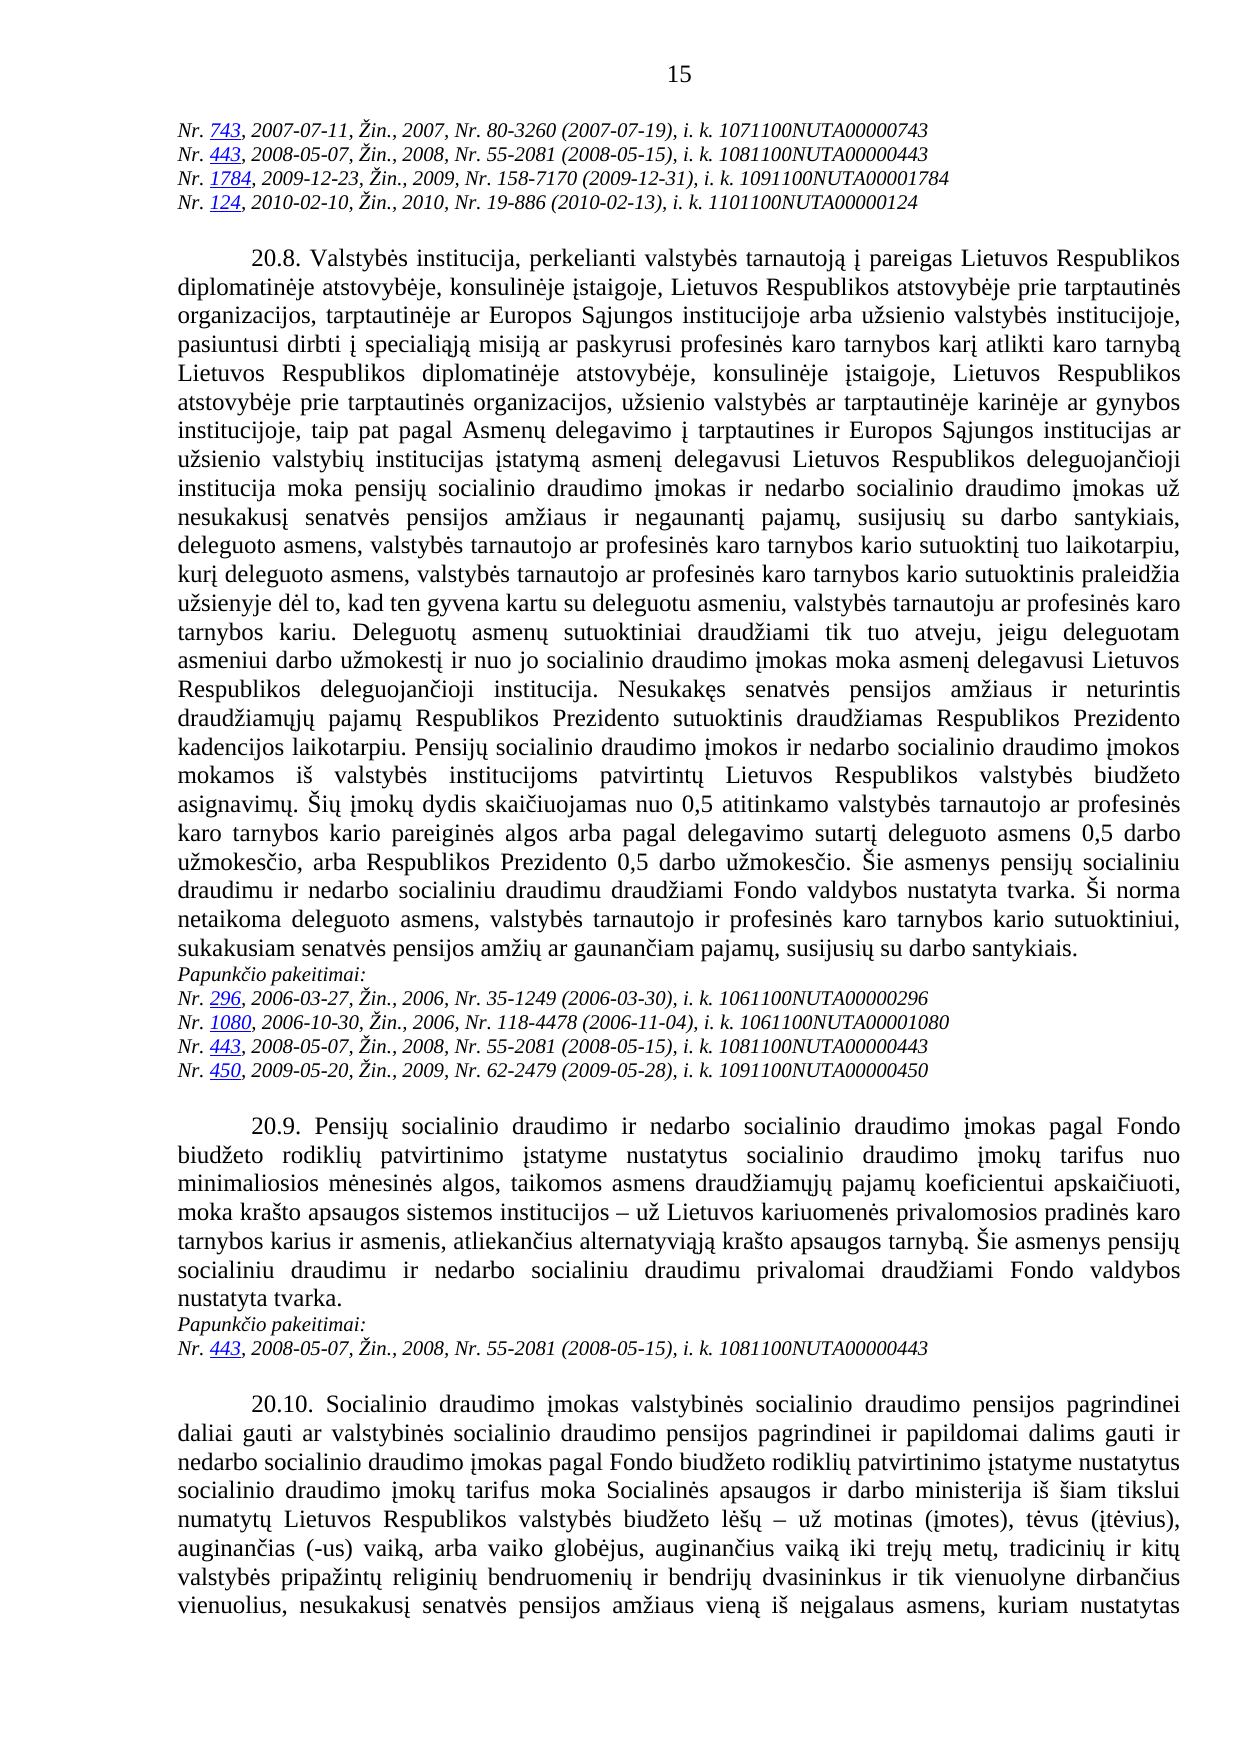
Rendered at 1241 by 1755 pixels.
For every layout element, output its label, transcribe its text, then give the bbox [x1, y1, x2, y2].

text 20.10. Socialinio draudimo įmokas valstybinės socialinio draudimo pensijos pagrindinei daliai gauti ar valstybinės socialinio draudimo pensijos pagrindinei ir papildomai dalims gauti ir nedarbo socialinio draudimo įmokas pagal Fondo biudžeto rodiklių patvirtinimo įstatyme nustatytus socialinio draudimo įmokų tarifus moka Socialinės apsaugos ir darbo ministerija iš šiam tikslui numatytų Lietuvos Respublikos valstybės biudžeto lėšų – už motinas (įmotes), tėvus (įtėvius), auginančias (-us) vaiką, arba vaiko globėjus, auginančius vaiką iki trejų metų, tradicinių ir kitų valstybės pripažintų religinių bendruomenių ir bendrijų dvasininkus ir tik vienuolyne dirbančius vienuolius, nesukakusį senatvės pensijos amžiaus vieną iš neįgalaus asmens, kuriam nustatytas [177, 1389, 1181, 1619]
text Papunkčio pakeitimai: [177, 1312, 1181, 1336]
text Nr. 296, 2006-03-27, Žin., 2006, Nr. 35-1249 (2006-03-30), i. k. 1061100NUTA00000296 [177, 986, 1181, 1010]
text Nr. 124, 2010-02-10, Žin., 2010, Nr. 19-886 (2010-02-13), i. k. 1101100NUTA00000124 [177, 190, 1181, 214]
text Nr. 743, 2007-07-11, Žin., 2007, Nr. 80-3260 (2007-07-19), i. k. 1071100NUTA00000743 [177, 118, 1181, 142]
text Nr. 443, 2008-05-07, Žin., 2008, Nr. 55-2081 (2008-05-15), i. k. 1081100NUTA00000443 [177, 1336, 1181, 1360]
text 20.8. Valstybės institucija, perkelianti valstybės tarnautoją į pareigas Lietuvos Respublikos diplomatinėje atstovybėje, konsulinėje įstaigoje, Lietuvos Respublikos atstovybėje prie tarptautinės organizacijos, tarptautinėje ar Europos Sąjungos institucijoje arba užsienio valstybės institucijoje, pasiuntusi dirbti į specialiąją misiją ar paskyrusi profesinės karo tarnybos karį atlikti karo tarnybą Lietuvos Respublikos diplomatinėje atstovybėje, konsulinėje įstaigoje, Lietuvos Respublikos atstovybėje prie tarptautinės organizacijos, užsienio valstybės ar tarptautinėje karinėje ar gynybos institucijoje, taip pat pagal Asmenų delegavimo į tarptautines ir Europos Sąjungos institucijas ar užsienio valstybių institucijas įstatymą asmenį delegavusi Lietuvos Respublikos deleguojančioji institucija moka pensijų socialinio draudimo įmokas ir nedarbo socialinio draudimo įmokas už nesukakusį senatvės pensijos amžiaus ir negaunantį pajamų, susijusių su darbo santykiais, deleguoto asmens, valstybės tarnautojo ar profesinės karo tarnybos kario sutuoktinį tuo laikotarpiu, kurį deleguoto asmens, valstybės tarnautojo ar profesinės karo tarnybos kario sutuoktinis praleidžia užsienyje dėl to, kad ten gyvena kartu su deleguotu asmeniu, valstybės tarnautoju ar profesinės karo tarnybos kariu. Deleguotų asmenų sutuoktiniai draudžiami tik tuo atveju, jeigu deleguotam asmeniui darbo užmokestį ir nuo jo socialinio draudimo įmokas moka asmenį delegavusi Lietuvos Respublikos deleguojančioji institucija. Nesukakęs senatvės pensijos amžiaus ir neturintis draudžiamųjų pajamų Respublikos Prezidento sutuoktinis draudžiamas Respublikos Prezidento kadencijos laikotarpiu. Pensijų socialinio draudimo įmokos ir nedarbo socialinio draudimo įmokos mokamos iš valstybės institucijoms patvirtintų Lietuvos Respublikos valstybės biudžeto asignavimų. Šių įmokų dydis skaičiuojamas nuo 0,5 atitinkamo valstybės tarnautojo ar profesinės karo tarnybos kario pareiginės algos arba pagal delegavimo sutartį deleguoto asmens 0,5 darbo užmokesčio, arba Respublikos Prezidento 0,5 darbo užmokesčio. Šie asmenys pensijų socialiniu draudimu ir nedarbo socialiniu draudimu draudžiami Fondo valdybos nustatyta tvarka. Ši norma netaikoma deleguoto asmens, valstybės tarnautojo ir profesinės karo tarnybos kario sutuoktiniui, sukakusiam senatvės pensijos amžių ar gaunančiam pajamų, susijusių su darbo santykiais. [177, 243, 1181, 962]
text Nr. 443, 2008-05-07, Žin., 2008, Nr. 55-2081 (2008-05-15), i. k. 1081100NUTA00000443 [177, 142, 1181, 166]
text Papunkčio pakeitimai: [177, 962, 1181, 986]
text Nr. 450, 2009-05-20, Žin., 2009, Nr. 62-2479 (2009-05-28), i. k. 1091100NUTA00000450 [177, 1058, 1181, 1082]
text Nr. 1080, 2006-10-30, Žin., 2006, Nr. 118-4478 (2006-11-04), i. k. 1061100NUTA00001080 [177, 1010, 1181, 1034]
text Nr. 1784, 2009-12-23, Žin., 2009, Nr. 158-7170 (2009-12-31), i. k. 1091100NUTA00001784 [177, 166, 1181, 190]
text 20.9. Pensijų socialinio draudimo ir nedarbo socialinio draudimo įmokas pagal Fondo biudžeto rodiklių patvirtinimo įstatyme nustatytus socialinio draudimo įmokų tarifus nuo minimaliosios mėnesinės algos, taikomos asmens draudžiamųjų pajamų koeficientui apskaičiuoti, moka krašto apsaugos sistemos institucijos – už Lietuvos kariuomenės privalomosios pradinės karo tarnybos karius ir asmenis, atliekančius alternatyviąją krašto apsaugos tarnybą. Šie asmenys pensijų socialiniu draudimu ir nedarbo socialiniu draudimu privalomai draudžiami Fondo valdybos nustatyta tvarka. [177, 1111, 1181, 1312]
text Nr. 443, 2008-05-07, Žin., 2008, Nr. 55-2081 (2008-05-15), i. k. 1081100NUTA00000443 [177, 1034, 1181, 1058]
